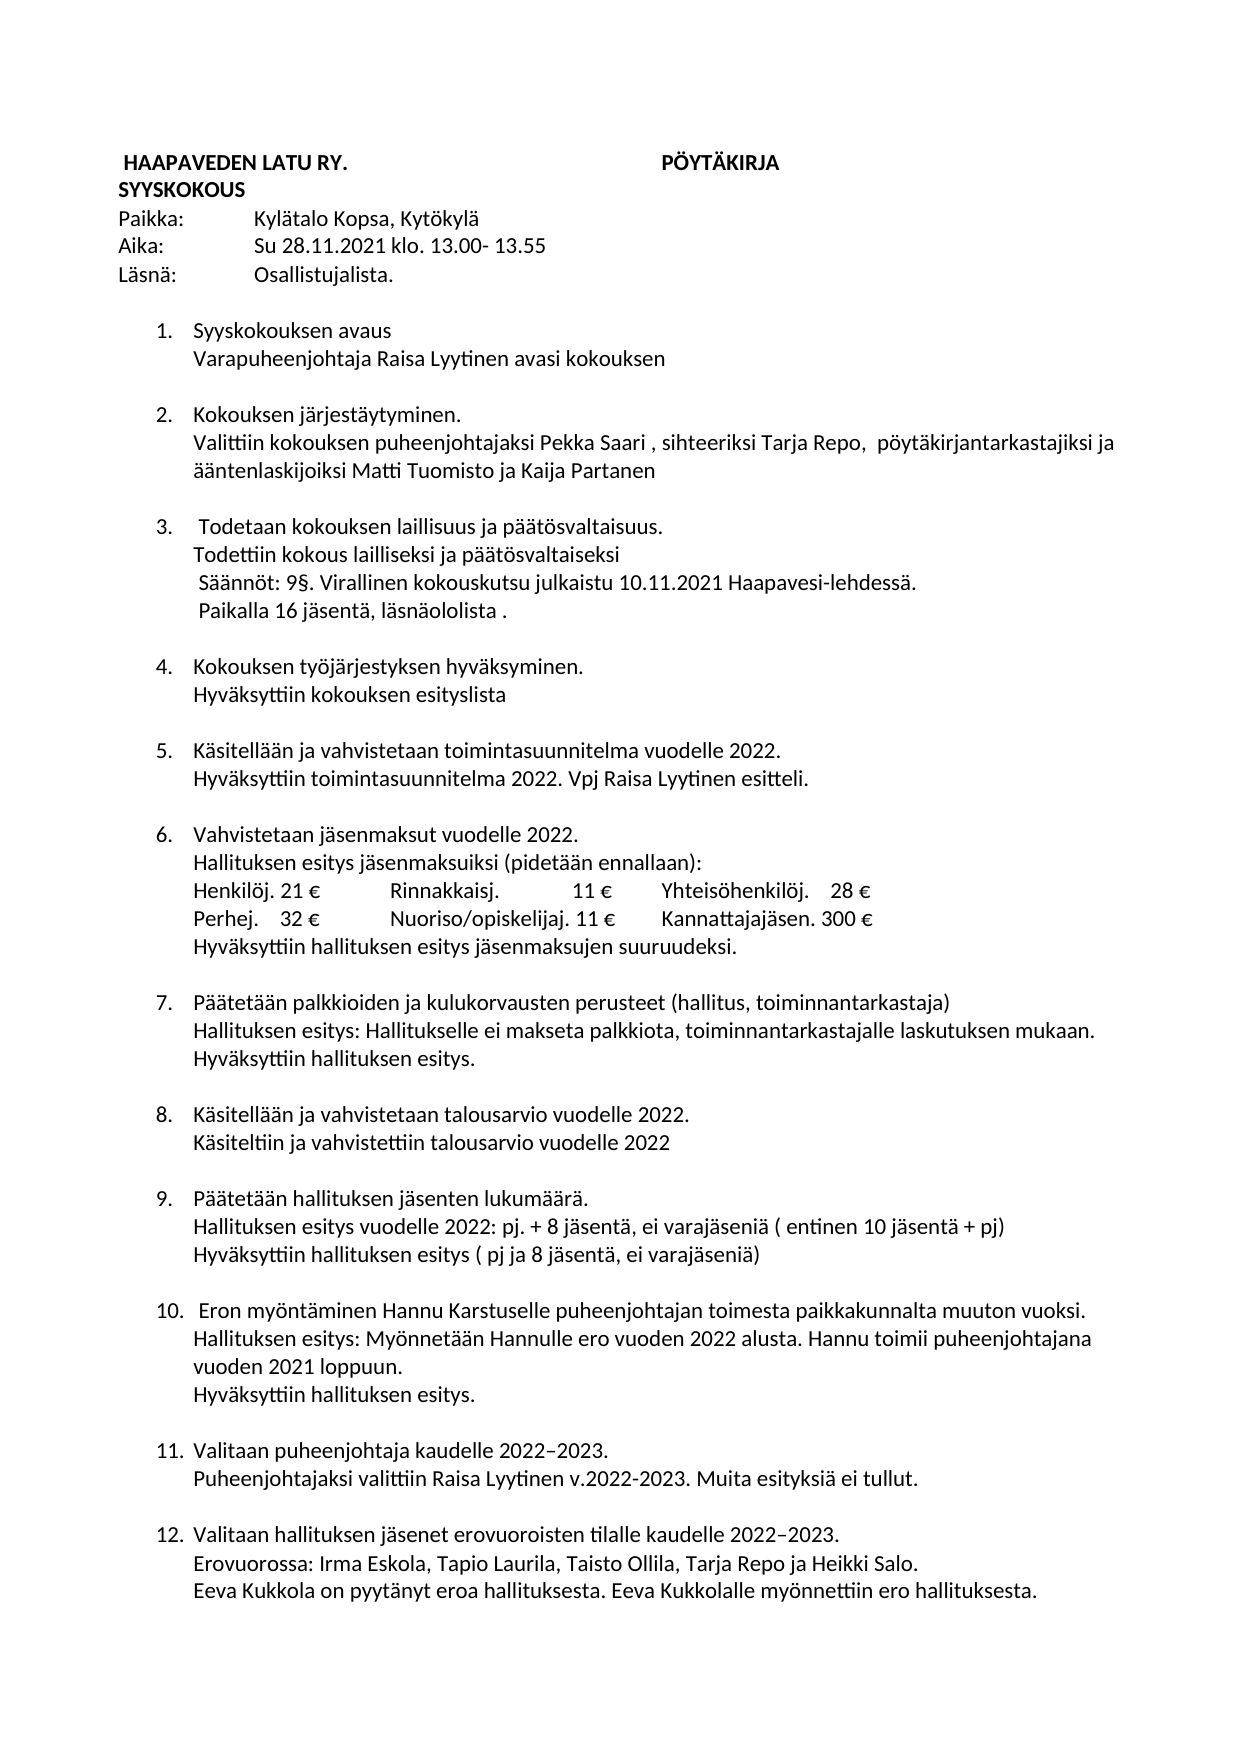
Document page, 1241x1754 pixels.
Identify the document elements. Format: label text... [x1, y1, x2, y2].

list Perhej. 32 € Nuoriso/opiskelijaj. 11 € Kannattajajäsen. 300 € [193, 904, 1122, 932]
list Hallituksen esitys vuodelle 2022: pj. + 8 jäsentä, ei varajäseniä ( entinen 10 jäsentä + pj) [193, 1212, 1122, 1240]
text Paikka: Kylätalo Kopsa, Kytökylä [118, 204, 1122, 232]
list Päätetään palkkioiden ja kulukorvausten perusteet (hallitus, toiminnantarkastaja) [156, 988, 1122, 1016]
list Varapuheenjohtaja Raisa Lyytinen avasi kokouksen [193, 344, 1122, 372]
list Käsitellään ja vahvistetaan talousarvio vuodelle 2022. [156, 1100, 1122, 1128]
list Hallituksen esitys: Hallitukselle ei makseta palkkiota, toiminnantarkastajalle laskutuksen mukaan. [193, 1016, 1122, 1044]
text Läsnä: Osallistujalista. [118, 260, 1122, 288]
list Valitaan hallituksen jäsenet erovuoroisten tilalle kaudelle 2022–2023. [156, 1521, 1122, 1549]
list Kokouksen työjärjestyksen hyväksyminen. [156, 652, 1122, 680]
list Henkilöj. 21 € Rinnakkaisj. 11 € Yhteisöhenkilöj. 28 € [193, 876, 1122, 904]
list Vahvistetaan jäsenmaksut vuodelle 2022. [156, 820, 1122, 848]
list Valitaan puheenjohtaja kaudelle 2022–2023. [156, 1437, 1122, 1464]
text SYYSKOKOUS [118, 176, 1122, 204]
text HAAPAVEDEN LATU RY. PÖYTÄKIRJA [118, 148, 1122, 176]
text Puheenjohtajaksi valittiin Raisa Lyytinen v.2022-2023. Muita esityksiä ei tullut. [193, 1464, 1122, 1493]
list Hallituksen esitys jäsenmaksuiksi (pidetään ennallaan): [193, 848, 1122, 876]
list Käsitellään ja vahvistetaan toimintasuunnitelma vuodelle 2022. [156, 736, 1122, 764]
list Eron myöntäminen Hannu Karstuselle puheenjohtajan toimesta paikkakunnalta muuton vuoksi. [156, 1296, 1122, 1324]
list Hyväksyttiin hallituksen esitys. [193, 1044, 1122, 1072]
text Hyväksyttiin toimintasuunnitelma 2022. Vpj Raisa Lyytinen esitteli. [193, 764, 1122, 792]
list Hallituksen esitys: Myönnetään Hannulle ero vuoden 2022 alusta. Hannu toimii puheenjohtajana vuoden 2021 loppuun. [193, 1324, 1122, 1381]
text Käsiteltiin ja vahvistettiin talousarvio vuodelle 2022 [193, 1128, 1122, 1156]
list Hyväksyttiin hallituksen esitys jäsenmaksujen suuruudeksi. [193, 932, 1122, 960]
list Todettiin kokous lailliseksi ja päätösvaltaiseksi [193, 540, 1122, 568]
text Aika: Su 28.11.2021 klo. 13.00- 13.55 [118, 232, 1122, 260]
list Hyväksyttiin hallituksen esitys. [193, 1381, 1122, 1408]
text Hyväksyttiin kokouksen esityslista [193, 680, 1122, 708]
list Syyskokouksen avaus [156, 316, 1122, 344]
list Eeva Kukkola on pyytänyt eroa hallituksesta. Eeva Kukkolalle myönnettiin ero hallituksesta. [193, 1577, 1122, 1605]
list Paikalla 16 jäsentä, läsnäololista . [193, 596, 1122, 624]
list Valittiin kokouksen puheenjohtajaksi Pekka Saari , sihteeriksi Tarja Repo, pöytäkirjantarkastajiksi ja ääntenlaskijoiksi Matti Tuomisto ja Kaija Partanen [193, 428, 1122, 484]
list Päätetään hallituksen jäsenten lukumäärä. [156, 1184, 1122, 1212]
list Todetaan kokouksen laillisuus ja päätösvaltaisuus. [156, 512, 1122, 540]
list Erovuorossa: Irma Eskola, Tapio Laurila, Taisto Ollila, Tarja Repo ja Heikki Salo. [193, 1549, 1122, 1577]
list Kokouksen järjestäytyminen. [156, 400, 1122, 428]
list Hyväksyttiin hallituksen esitys ( pj ja 8 jäsentä, ei varajäseniä) [193, 1240, 1122, 1268]
list Säännöt: 9§. Virallinen kokouskutsu julkaistu 10.11.2021 Haapavesi-lehdessä. [193, 568, 1122, 596]
